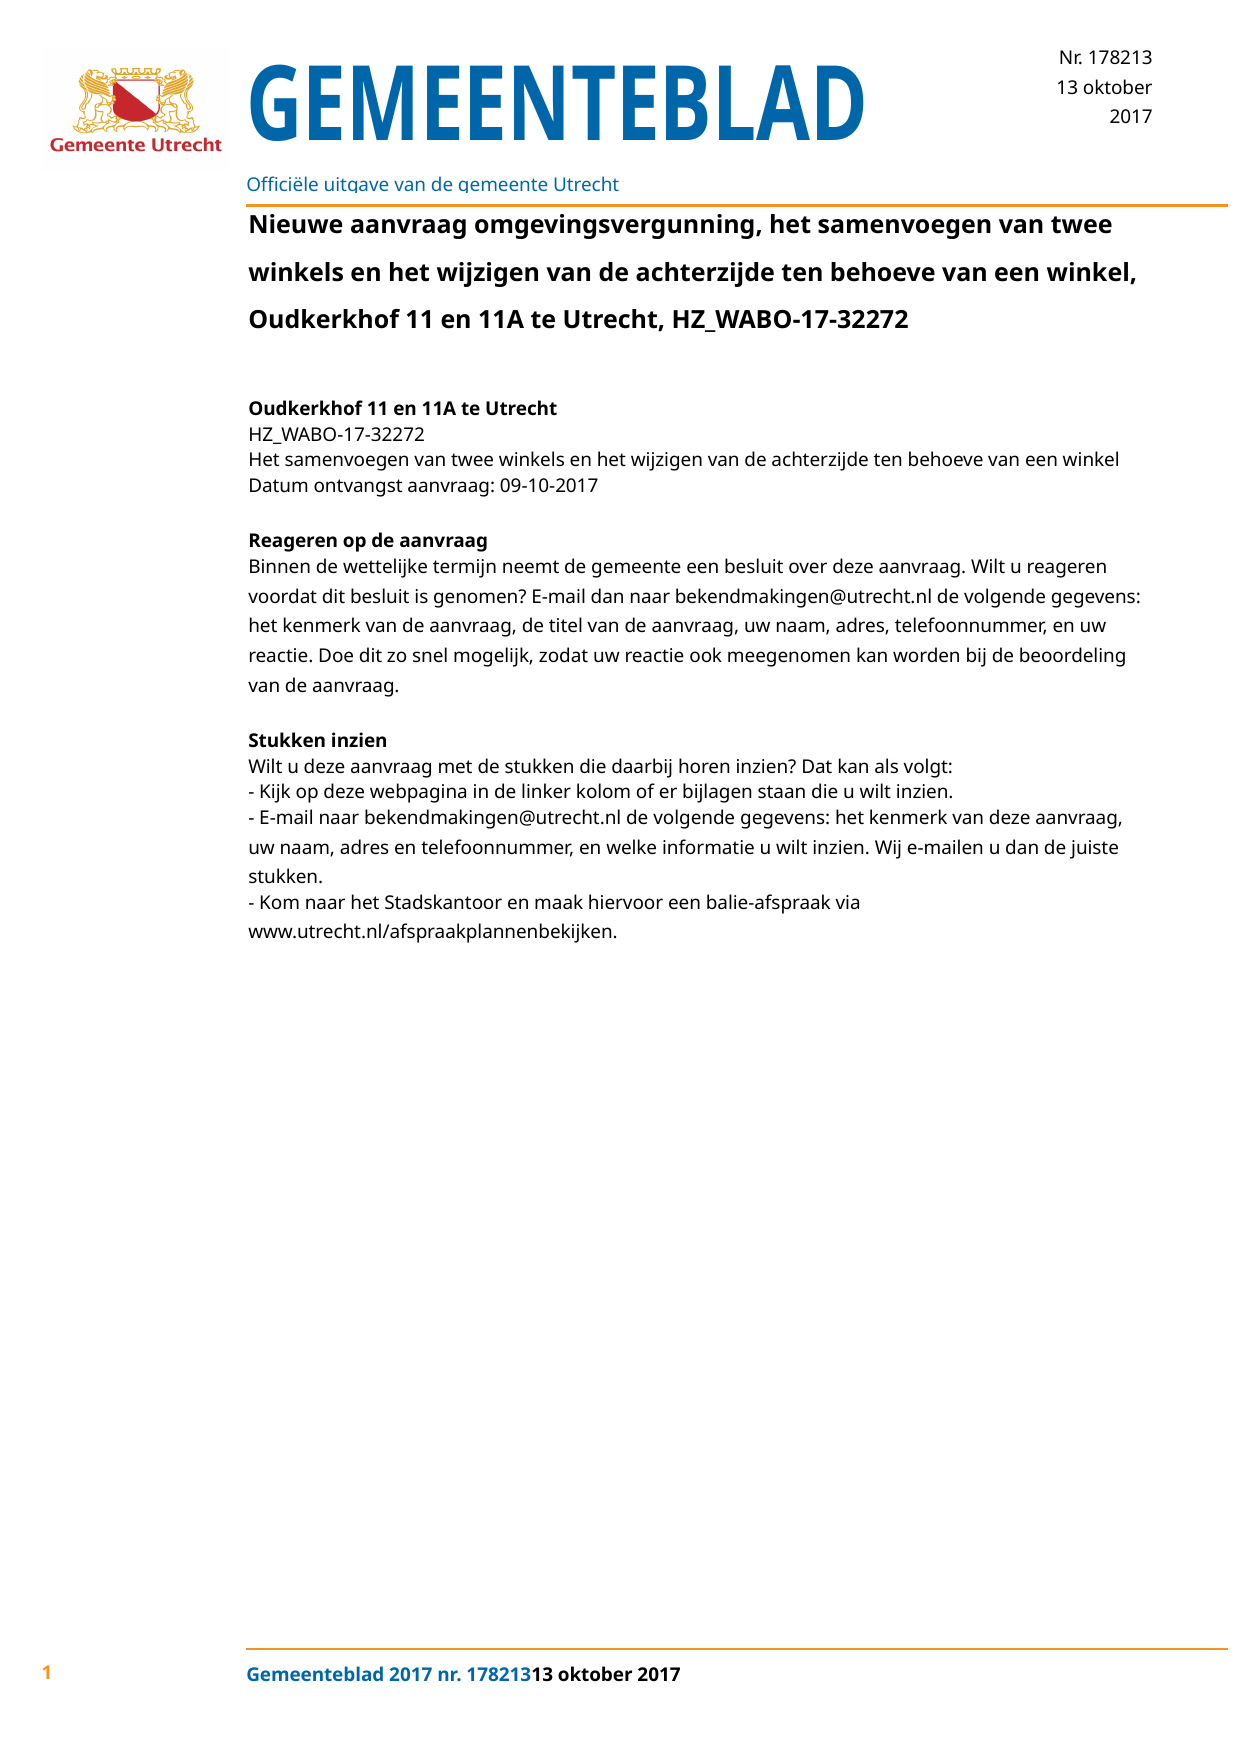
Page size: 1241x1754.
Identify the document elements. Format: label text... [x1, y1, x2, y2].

table_cell HZ_WABO-17-32272 [248, 421, 1152, 447]
table_cell - Kijk op deze webpagina in de linker kolom of er bijlagen staan die u wilt inzien. [248, 779, 1152, 804]
table_cell - E-mail naar bekendmakingen@utrecht.nl de volgende gegevens: het kenmerk van deze aanvraag, uw naam, adres en telefoonnummer, en welke informatie u wilt inzien. Wij e-mailen u dan de juiste stukken. [248, 804, 1152, 889]
picture [41, 47, 231, 172]
table_cell Binnen de wettelijke termijn neemt de gemeente een besluit over deze aanvraag. Wilt u reageren voordat dit besluit is genomen? E-mail dan naar bekendmakingen@utrecht.nl de volgende gegevens: het kenmerk van de aanvraag, de titel van de aanvraag, uw naam, adres, telefoonnummer, en uw reactie. Doe dit zo snel mogelijk, zodat uw reactie ook meegenomen kan worden bij de beoordeling van de aanvraag. [248, 554, 1152, 727]
table_cell Wilt u deze aanvraag met de stukken die daarbij horen inzien? Dat kan als volgt: [248, 753, 1152, 778]
table_cell Datum ontvangst aanvraag: 09-10-2017 [248, 473, 1152, 528]
table_cell Het samenvoegen van twee winkels en het wijzigen van de achterzijde ten behoeve van een winkel [248, 447, 1152, 472]
table_cell Stukken inzien [248, 727, 1152, 753]
text Nieuwe aanvraag omgevingsvergunning, het samenvoegen van twee winkels en het wijzigen van de achterzijde ten behoeve van een winkel, Oudkerkhof 11 en 11A te Utrecht, HZ_WABO-17-32272 [248, 207, 1152, 336]
table_cell Reageren op de aanvraag [248, 528, 1152, 553]
table_header Oudkerkhof 11 en 11A te Utrecht [248, 395, 1152, 421]
table_cell - Kom naar het Stadskantoor en maak hiervoor een balie-afspraak via www.utrecht.nl/afspraakplannenbekijken. [248, 889, 1152, 944]
